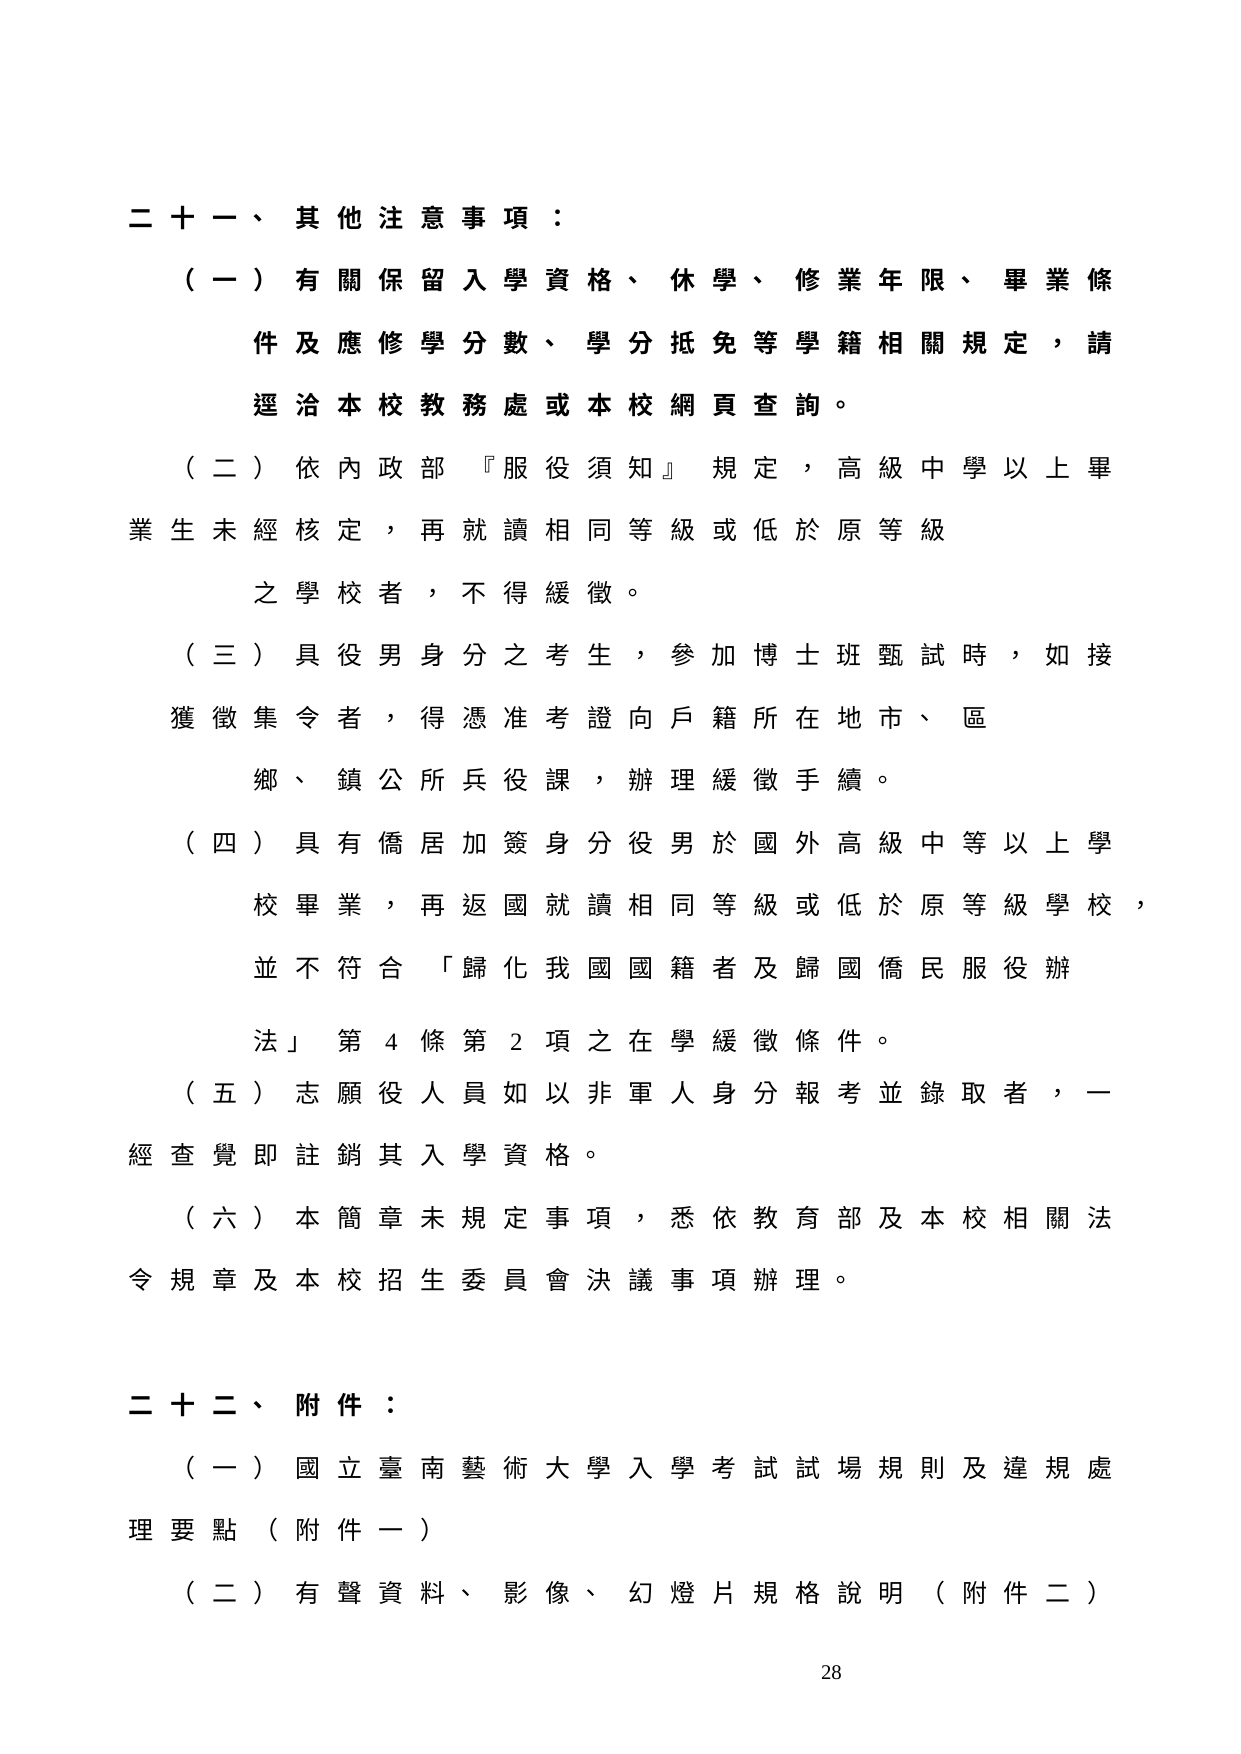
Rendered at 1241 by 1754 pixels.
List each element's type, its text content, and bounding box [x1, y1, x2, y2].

text 二十一、其他注意事項： [120, 175, 1120, 237]
text （一）有關保留入學資格、休學、修業年限、畢業條件及應修學分數、學分抵免等學籍相關規定，請逕洽本校教務處或本校網頁查詢。 [143, 237, 1120, 425]
text （三）具役男身分之考生，參加博士班甄試時，如接獲徵集令者，得憑准考證向戶籍所在地市、區 [143, 612, 1120, 737]
text （六）本簡章未規定事項，悉依教育部及本校相關法令規章及本校招生委員會決議事項辦理。 [120, 1175, 1120, 1300]
text （二）依內政部『服役須知』規定，高級中學以上畢業生未經核定，再就讀相同等級或低於原等級 [120, 425, 1120, 550]
text 鄉、鎮公所兵役課，辦理緩徵手續。 [143, 737, 1120, 800]
text 之學校者，不得緩徵。 [143, 550, 1120, 612]
text （二）有聲資料、影像、幻燈片規格說明（附件二） [120, 1550, 1120, 1612]
text （一）國立臺南藝術大學入學考試試場規則及違規處理要點（附件一） [120, 1425, 1120, 1550]
text 二十二、附件： [120, 1362, 1120, 1425]
text （五）志願役人員如以非軍人身分報考並錄取者，一經查覺即註銷其入學資格。 [120, 1050, 1120, 1175]
text （四）具有僑居加簽身分役男於國外高級中等以上學校畢業，再返國就讀相同等級或低於原等級學校，並不符合「歸化我國國籍者及歸國僑民服役辦法」第4條第2項之在學緩徵條件。 [120, 800, 1120, 1050]
